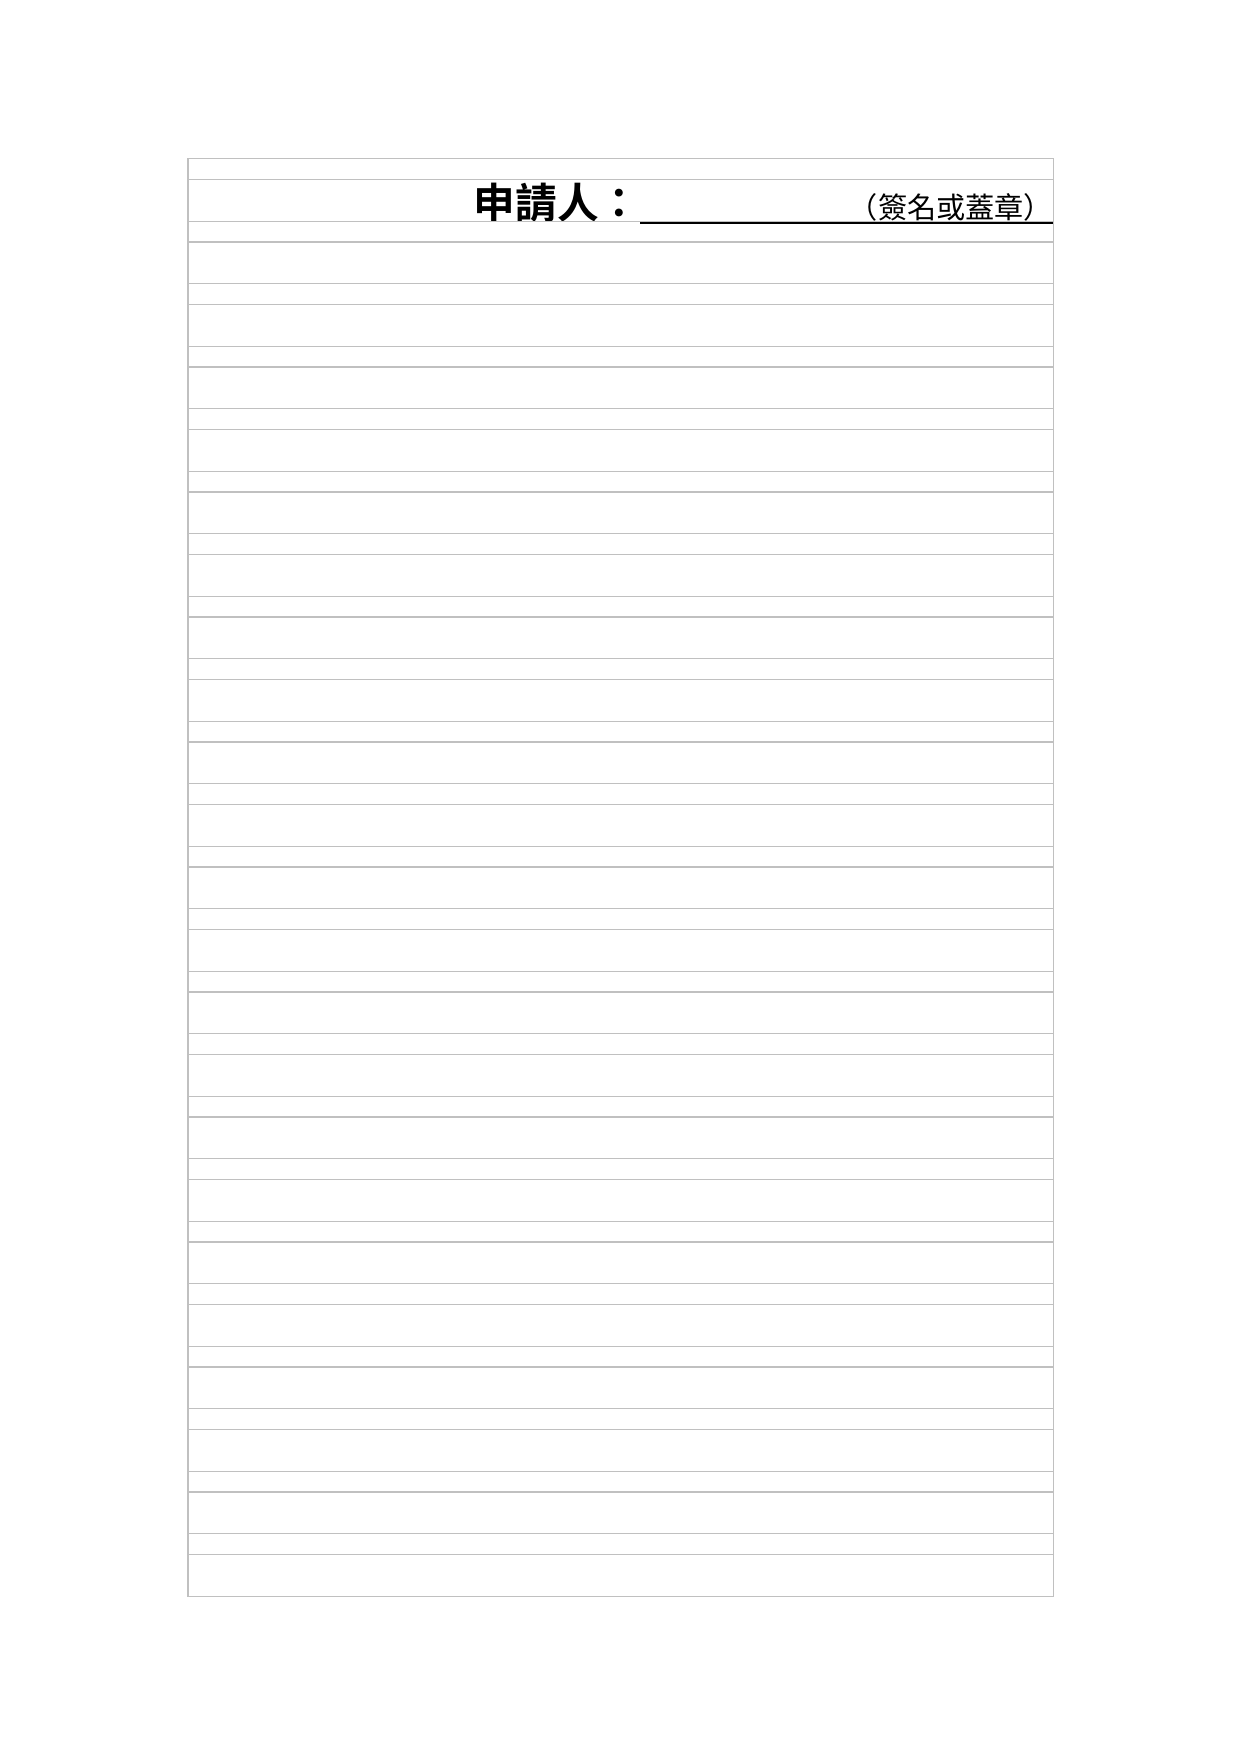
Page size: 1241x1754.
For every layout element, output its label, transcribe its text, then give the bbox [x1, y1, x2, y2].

text [189, 159, 1053, 179]
text 申請人： （簽名或蓋章） [189, 180, 1053, 221]
